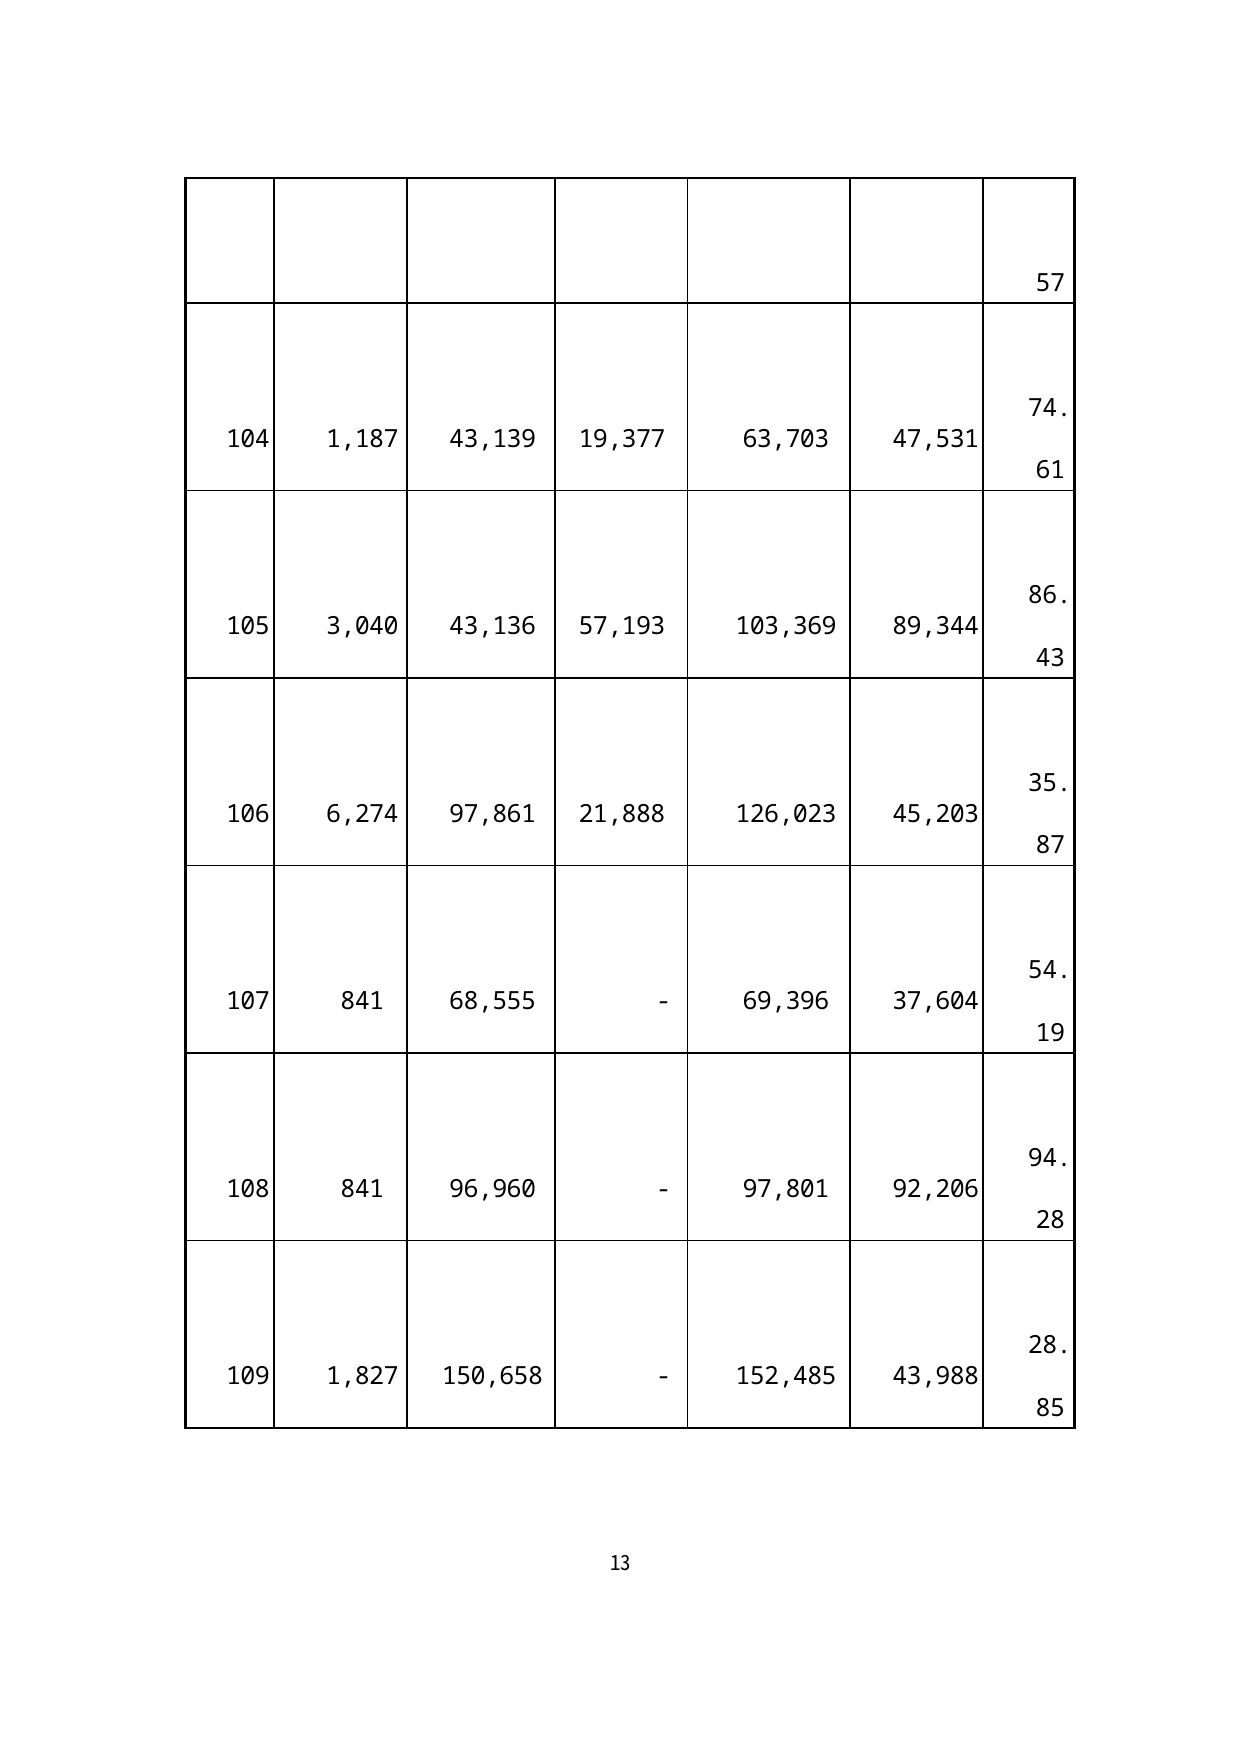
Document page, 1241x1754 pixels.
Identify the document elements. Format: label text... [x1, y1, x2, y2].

table_cell 74.61 [984, 304, 1073, 490]
table_cell 107 [187, 866, 273, 1052]
table_cell 841 [275, 866, 406, 1052]
table_cell 35.87 [984, 679, 1073, 865]
table_cell - [275, 179, 406, 302]
table_cell 152,485 [688, 1241, 849, 1427]
table_cell 106 [187, 679, 273, 865]
table_cell 47,531 [851, 304, 982, 490]
table_cell 54.19 [984, 866, 1073, 1052]
table_cell 28.85 [984, 1241, 1073, 1427]
table_cell 57,193 [556, 491, 687, 677]
table_cell 19,377 [556, 304, 687, 490]
table_cell 150,658 [408, 1241, 554, 1427]
table_cell 86.43 [984, 491, 1073, 677]
table_cell 89,344 [851, 491, 982, 677]
table_cell 37,604 [851, 866, 982, 1052]
table_cell 1,187 [275, 304, 406, 490]
table_cell 43,139 [408, 304, 554, 490]
table_cell 108 [187, 1054, 273, 1240]
table_cell 3,040 [275, 491, 406, 677]
table_cell 126,023 [688, 679, 849, 865]
table_cell 103,369 [688, 491, 849, 677]
table_cell 97,861 [408, 679, 554, 865]
table_cell [556, 179, 687, 302]
table_cell 1,827 [275, 1241, 406, 1427]
table_cell 43,988 [851, 1241, 982, 1427]
table_cell 57 [984, 179, 1073, 302]
table_cell 109 [187, 1241, 273, 1427]
table_cell 92,206 [851, 1054, 982, 1240]
table_cell [187, 179, 273, 302]
table_cell 43,136 [408, 491, 554, 677]
table_cell 104 [187, 304, 273, 490]
table_cell 69,396 [688, 866, 849, 1052]
table_cell 6,274 [275, 679, 406, 865]
table_cell 94.28 [984, 1054, 1073, 1240]
table_cell [408, 179, 554, 302]
table_cell 63,703 [688, 304, 849, 490]
table_cell - [556, 866, 687, 1052]
table_cell 97,801 [688, 1054, 849, 1240]
table_cell 841 [275, 1054, 406, 1240]
table_cell 68,555 [408, 866, 554, 1052]
table_cell 96,960 [408, 1054, 554, 1240]
table_cell 21,888 [556, 679, 687, 865]
table_cell [688, 179, 849, 302]
table_cell - [556, 1241, 687, 1427]
table_cell 45,203 [851, 679, 982, 865]
table_cell - [556, 1054, 687, 1240]
table_cell 105 [187, 491, 273, 677]
table_cell [851, 179, 982, 302]
